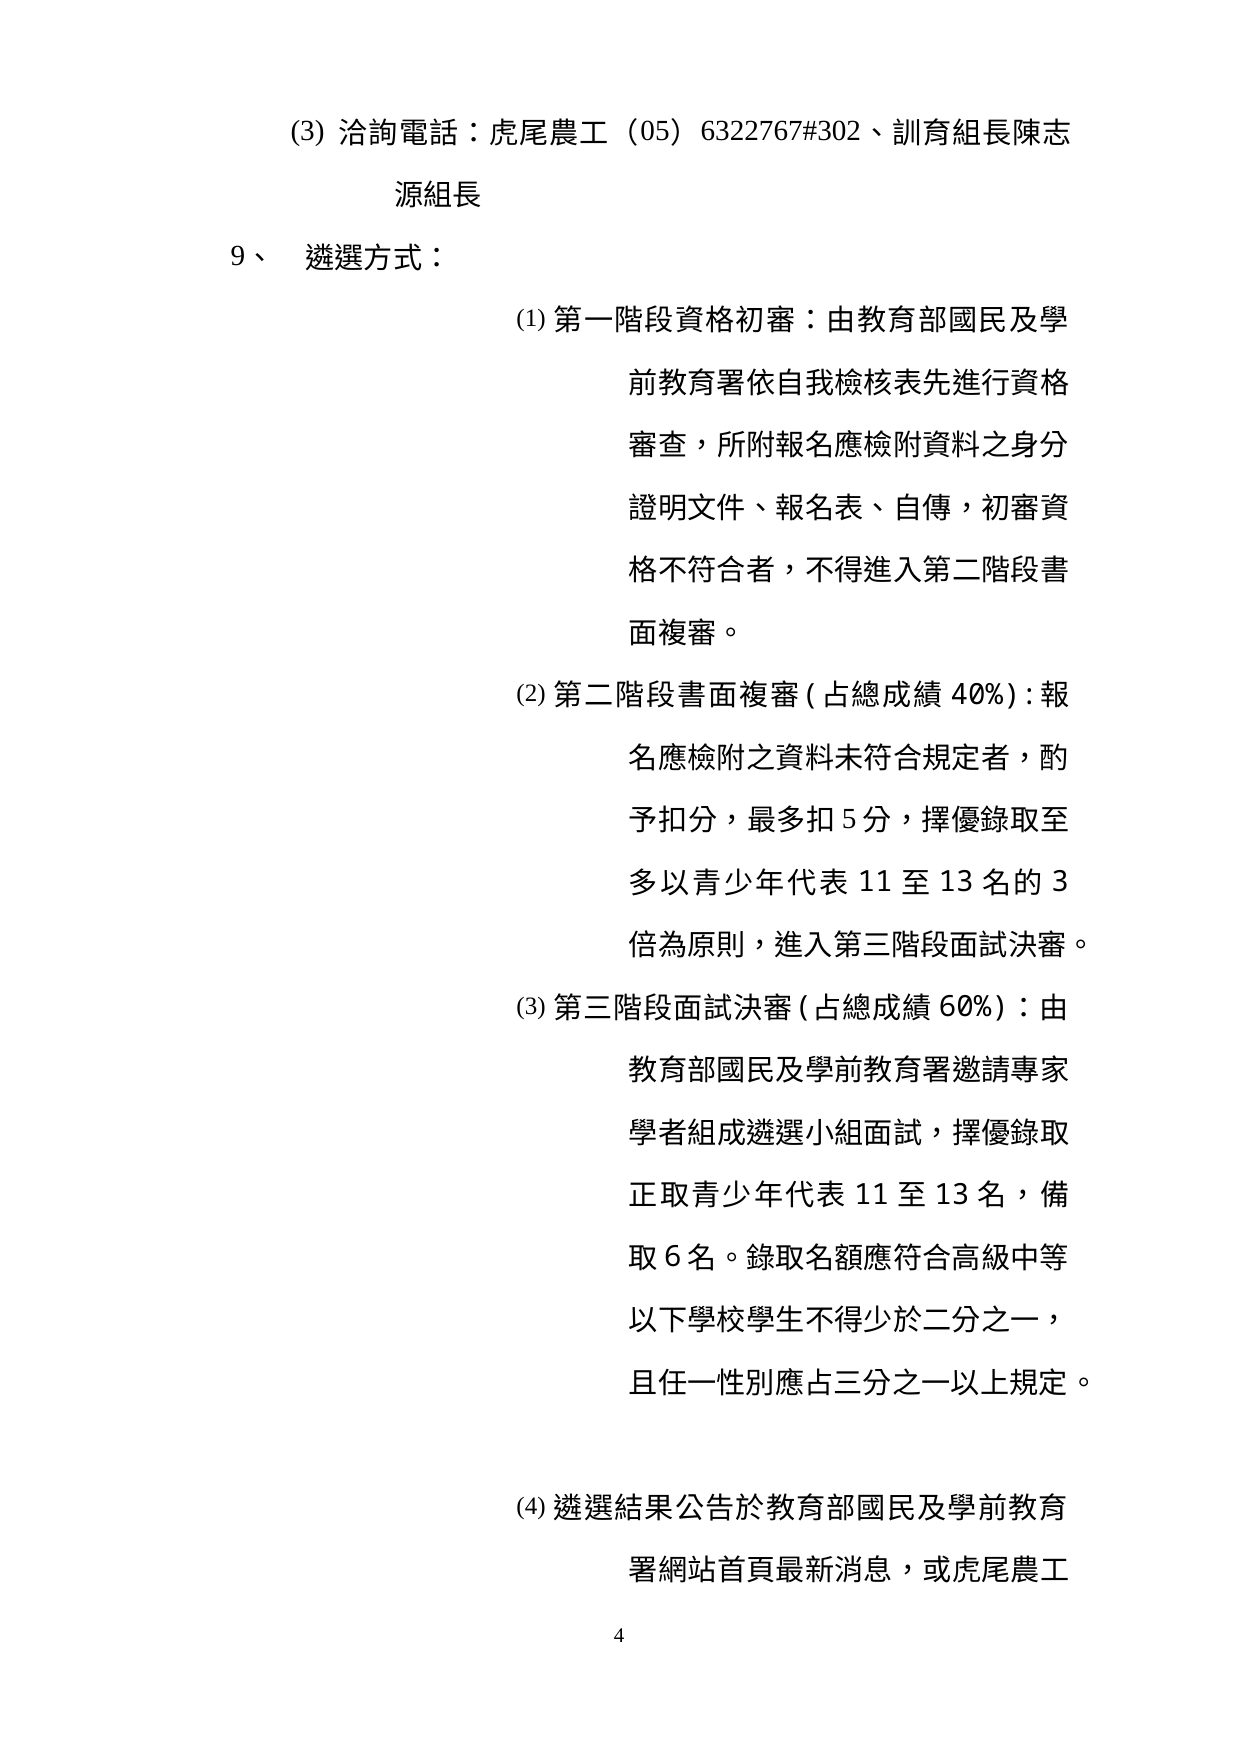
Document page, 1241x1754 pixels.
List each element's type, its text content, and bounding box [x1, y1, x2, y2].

list 第二階段書面複審(占總成績40%):報名應檢附之資料未符合規定者，酌予扣分，最多扣5分，擇優錄取至多以青少年代表11至13名的3倍為原則，進入第三階段面試決審。 [516, 651, 1069, 964]
list 第一階段資格初審：由教育部國民及學前教育署依自我檢核表先進行資格審查，所附報名應檢附資料之身分證明文件、報名表、自傳，初審資格不符合者，不得進入第二階段書面複審。 [516, 276, 1069, 651]
list 洽詢電話：虎尾農工（05）6322767#302、訓育組長陳志源組長 [290, 89, 1072, 214]
list 遴選結果公告於教育部國民及學前教育署網站首頁最新消息，或虎尾農工 [516, 1464, 1069, 1589]
list 遴選方式： [230, 214, 1069, 276]
list 第三階段面試決審(占總成績60%)：由教育部國民及學前教育署邀請專家學者組成遴選小組面試，擇優錄取正取青少年代表11至13名，備取6名。錄取名額應符合高級中等以下學校學生不得少於二分之一，且任一性別應占三分之一以上規定。 [516, 964, 1069, 1464]
